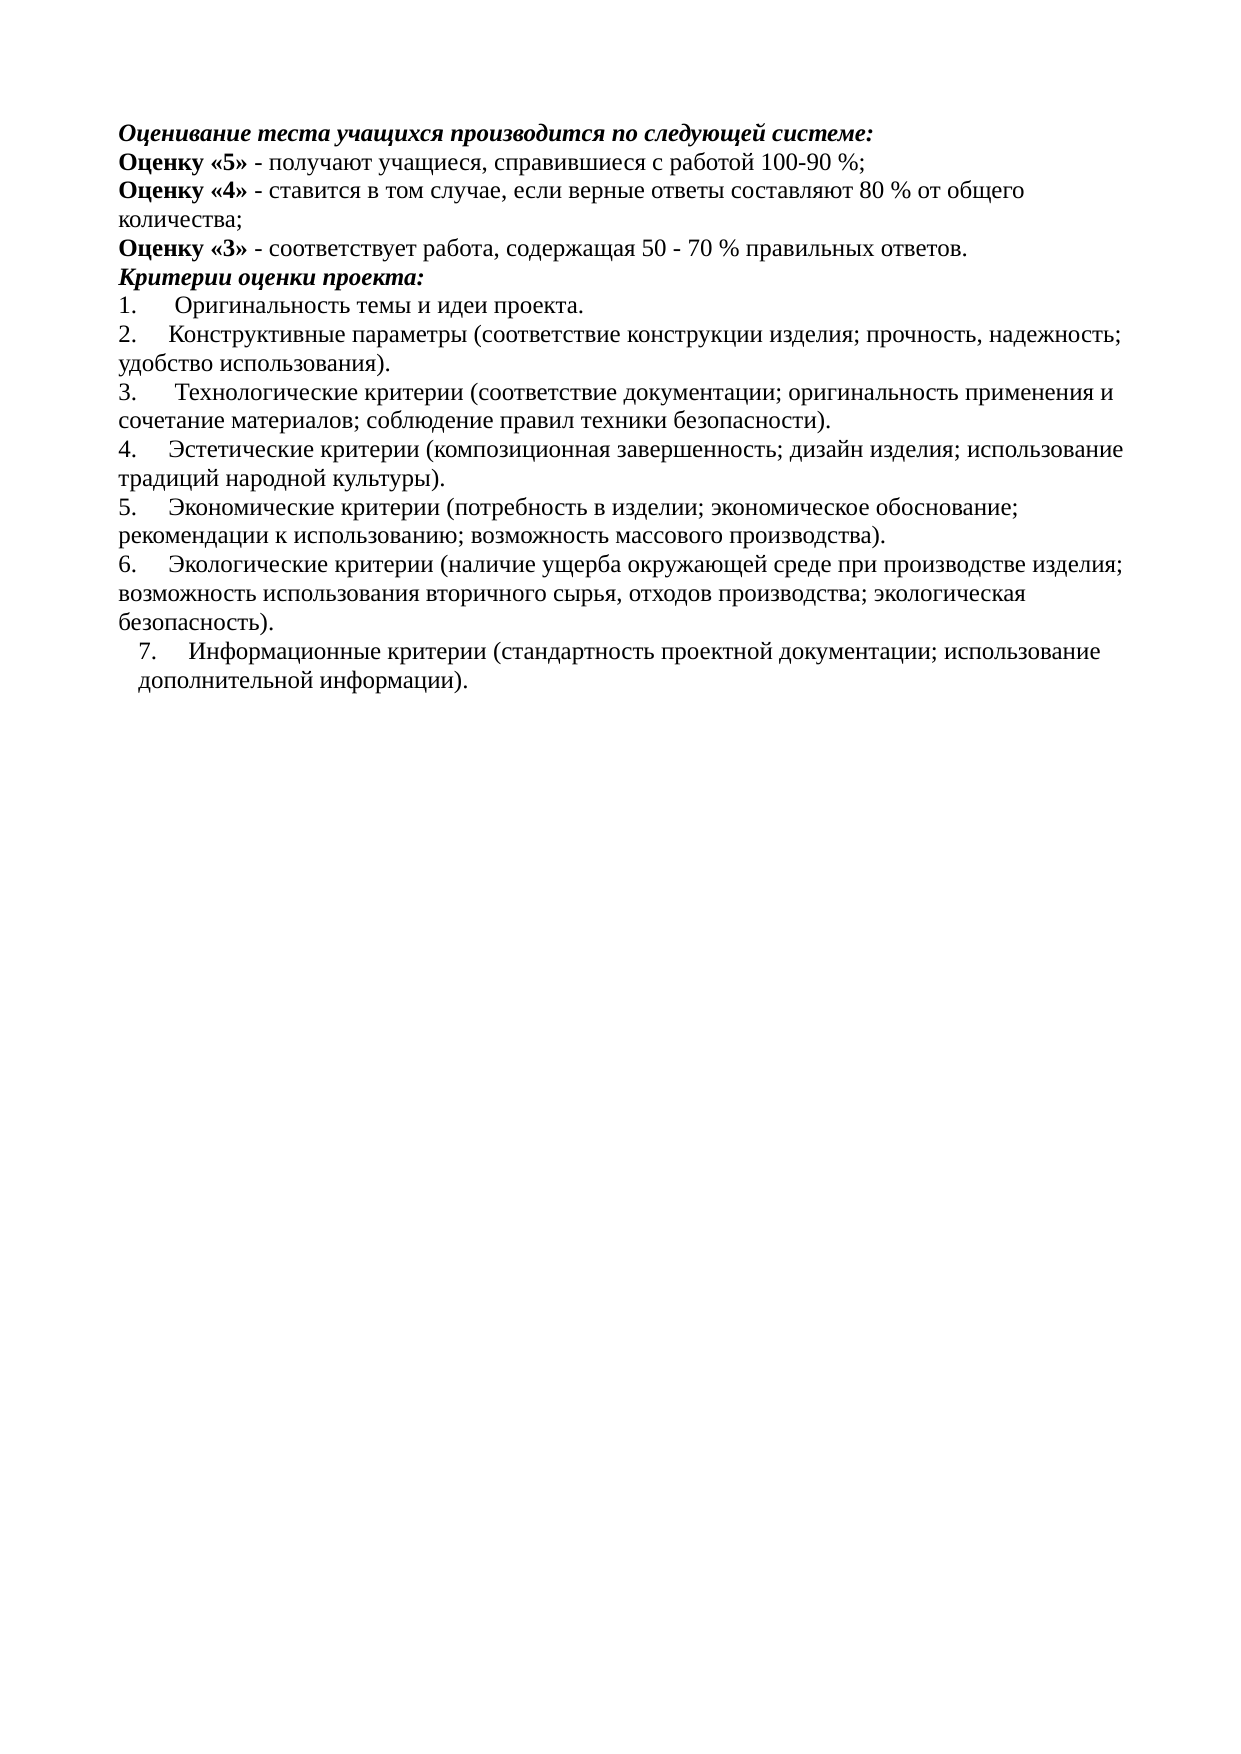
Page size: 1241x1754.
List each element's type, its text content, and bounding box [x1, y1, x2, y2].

text 7. Информационные критерии (стандартность проектной документации; использование дополнительной информации). [138, 636, 1152, 694]
text 1. Оригинальность темы и идеи проекта. [118, 291, 1152, 319]
text Оценку «5» - получают учащиеся, справившиеся с работой 100-90 %; [118, 147, 1152, 176]
text 4. Эстетические критерии (композиционная завершенность; дизайн изделия; использование традиций народной культуры). [118, 434, 1152, 492]
text 5. Экономические критерии (потребность в изделии; экономическое обоснование; рекомендации к использованию; возможность массового производства). [118, 492, 1152, 549]
text 2. Конструктивные параметры (соответствие конструкции изделия; прочность, надежность; удобство использования). [118, 319, 1152, 377]
text Оценку «3» - соответствует работа, содержащая 50 - 70 % правильных ответов. [118, 233, 1152, 262]
text 6. Экологические критерии (наличие ущерба окружающей среде при производстве изделия; возможность использования вторичного сырья, отходов производства; экологическая безопасность). [118, 549, 1152, 636]
text Оценивание теста учащихся производится по следующей системе: [118, 118, 1152, 147]
text 3. Технологические критерии (соответствие документации; оригинальность применения и сочетание материалов; соблюдение правил техники безопасности). [118, 377, 1152, 434]
text Критерии оценки проекта: [118, 262, 1152, 291]
text Оценку «4» - ставится в том случае, если верные ответы составляют 80 % от общего количества; [118, 176, 1152, 233]
